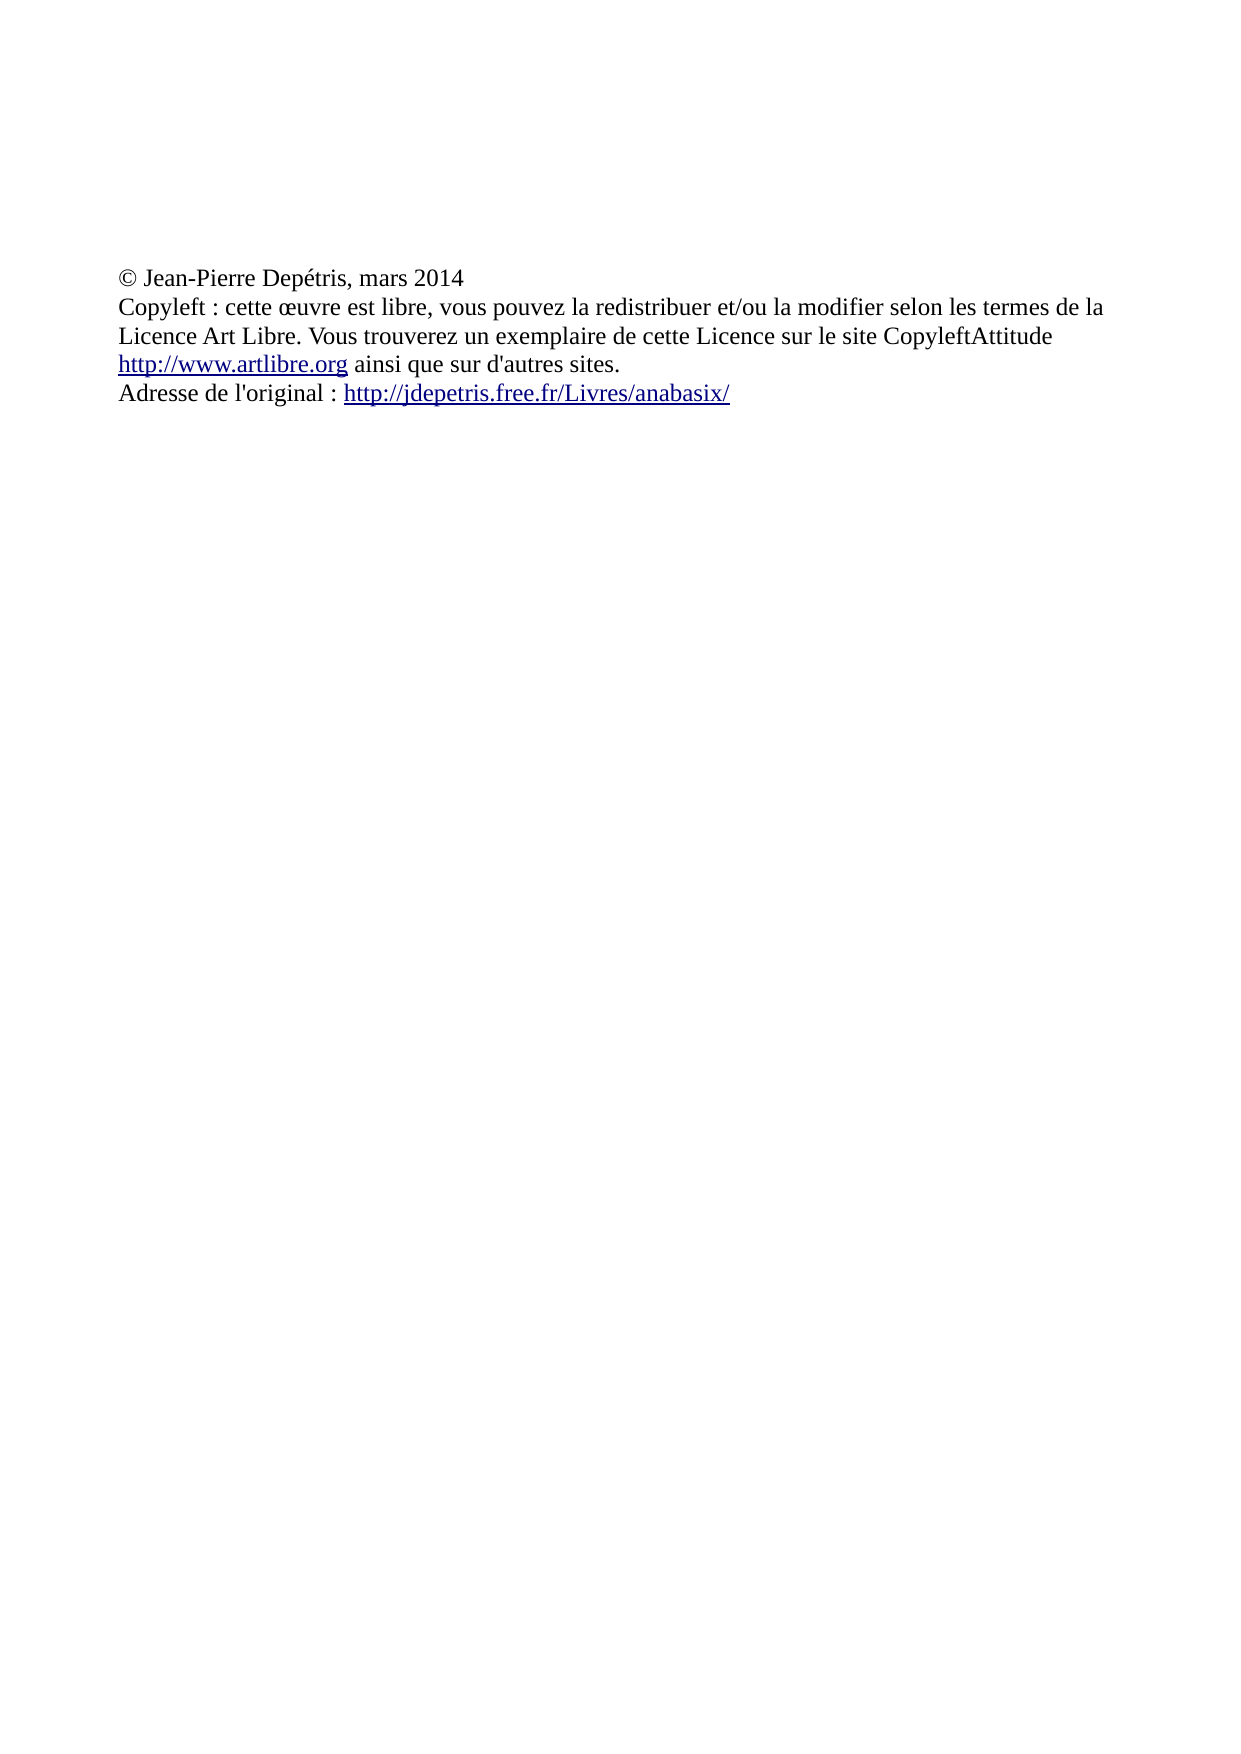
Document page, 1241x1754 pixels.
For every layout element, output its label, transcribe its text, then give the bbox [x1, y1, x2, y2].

text Adresse de l'original : http://jdepetris.free.fr/Livres/anabasix/ [118, 378, 1122, 407]
text © Jean-Pierre Depétris, mars 2014 [118, 263, 1122, 292]
text Copyleft : cette œuvre est libre, vous pouvez la redistribuer et/ou la modifier selon les termes de la Licence Art Libre. Vous trouverez un exemplaire de cette Licence sur le site CopyleftAttitude http://www.artlibre.org ainsi que sur d'autres sites. [118, 292, 1122, 378]
